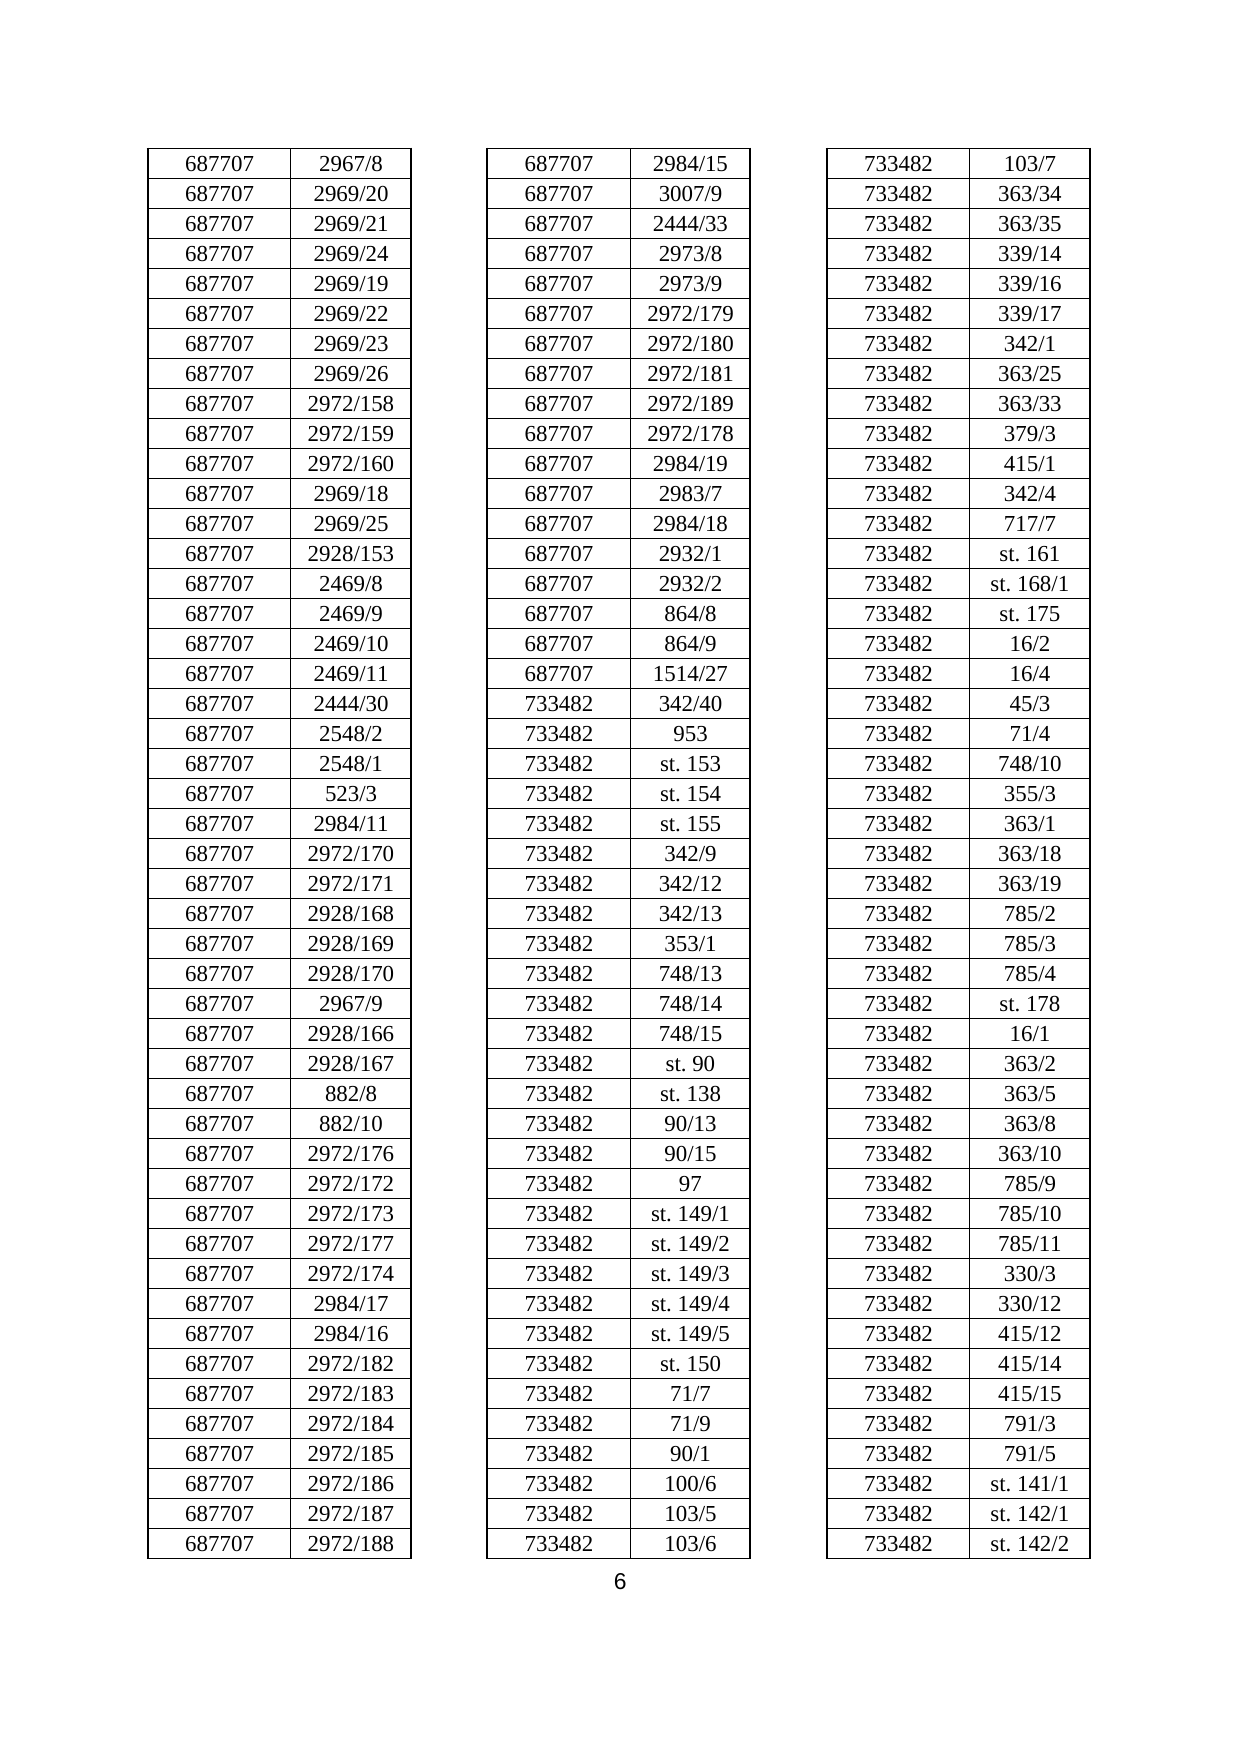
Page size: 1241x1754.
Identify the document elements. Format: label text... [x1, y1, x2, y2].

table_cell 2969/25 [291, 509, 410, 538]
table_cell 2969/20 [291, 179, 410, 208]
table_cell 733482 [488, 839, 630, 868]
table_cell 71/9 [631, 1409, 749, 1438]
table_cell 342/9 [631, 839, 749, 868]
table_cell 687707 [149, 569, 290, 598]
table_cell 339/16 [970, 269, 1089, 298]
table_cell 2469/10 [291, 629, 410, 658]
table_cell 791/5 [970, 1439, 1089, 1468]
table_cell 2972/186 [291, 1469, 410, 1498]
table_cell 2972/177 [291, 1229, 410, 1258]
table_cell 2972/160 [291, 449, 410, 478]
table_cell 71/4 [970, 719, 1089, 748]
table_cell 2969/19 [291, 269, 410, 298]
table_cell 2972/172 [291, 1169, 410, 1198]
table_cell 687707 [149, 659, 290, 688]
table_cell 687707 [149, 749, 290, 778]
table_cell 733482 [488, 1199, 630, 1228]
table_cell st. 138 [631, 1079, 749, 1108]
table_cell 785/3 [970, 929, 1089, 958]
table_cell 2548/2 [291, 719, 410, 748]
table_cell 687707 [488, 389, 630, 418]
table_cell 864/9 [631, 629, 749, 658]
table_cell 687707 [149, 809, 290, 838]
table_cell st. 90 [631, 1049, 749, 1078]
table_cell 733482 [488, 1109, 630, 1138]
table_cell 90/13 [631, 1109, 749, 1138]
table_cell st. 149/3 [631, 1259, 749, 1288]
table_cell 2972/179 [631, 299, 749, 328]
table_cell 882/8 [291, 1079, 410, 1108]
table_cell 687707 [149, 1019, 290, 1048]
table_cell st. 141/1 [970, 1469, 1089, 1498]
table_cell 415/14 [970, 1349, 1089, 1378]
table_cell 2928/169 [291, 929, 410, 958]
table_cell 687707 [488, 569, 630, 598]
table_cell 748/10 [970, 749, 1089, 778]
table_cell 2972/171 [291, 869, 410, 898]
table_cell 733482 [488, 1229, 630, 1258]
table_cell 687707 [488, 209, 630, 238]
table_cell 733482 [828, 659, 969, 688]
table_cell 103/7 [970, 149, 1089, 178]
table_cell 733482 [488, 989, 630, 1018]
table_cell 363/1 [970, 809, 1089, 838]
table_cell 733482 [828, 1289, 969, 1318]
table_cell 733482 [488, 1289, 630, 1318]
table_cell 785/11 [970, 1229, 1089, 1258]
table_cell 748/14 [631, 989, 749, 1018]
table_cell 733482 [488, 959, 630, 988]
table_cell 45/3 [970, 689, 1089, 718]
table_cell 733482 [488, 749, 630, 778]
table_cell 733482 [828, 839, 969, 868]
table_cell 733482 [488, 1259, 630, 1288]
table_cell 330/12 [970, 1289, 1089, 1318]
table_cell 733482 [828, 179, 969, 208]
table_cell 687707 [488, 329, 630, 358]
table_cell 687707 [149, 209, 290, 238]
table_cell 733482 [828, 599, 969, 628]
table_cell 687707 [149, 509, 290, 538]
table_cell 687707 [149, 329, 290, 358]
table_cell 733482 [488, 719, 630, 748]
table_cell 687707 [488, 359, 630, 388]
table_cell 2972/176 [291, 1139, 410, 1168]
table_cell 2972/158 [291, 389, 410, 418]
table_cell 687707 [488, 659, 630, 688]
table_cell 687707 [149, 1529, 290, 1558]
table_cell 733482 [828, 989, 969, 1018]
table_cell st. 149/2 [631, 1229, 749, 1258]
table_cell 733482 [828, 389, 969, 418]
table_cell 733482 [828, 1469, 969, 1498]
table_cell 2972/174 [291, 1259, 410, 1288]
table_cell 2928/167 [291, 1049, 410, 1078]
table_cell st. 149/5 [631, 1319, 749, 1348]
table_cell 687707 [149, 1199, 290, 1228]
table_cell 717/7 [970, 509, 1089, 538]
table_cell 733482 [828, 929, 969, 958]
table_cell 2984/19 [631, 449, 749, 478]
table_cell 687707 [149, 1499, 290, 1528]
table_cell 523/3 [291, 779, 410, 808]
table_cell st. 155 [631, 809, 749, 838]
table_cell 733482 [828, 509, 969, 538]
table_cell 90/1 [631, 1439, 749, 1468]
table_cell 687707 [149, 179, 290, 208]
table_cell 2984/17 [291, 1289, 410, 1318]
table_cell 733482 [488, 689, 630, 718]
table_cell 415/15 [970, 1379, 1089, 1408]
table_cell 687707 [149, 1079, 290, 1108]
table_cell 733482 [828, 719, 969, 748]
table_cell st. 149/4 [631, 1289, 749, 1318]
table_cell 363/8 [970, 1109, 1089, 1138]
table_cell 733482 [488, 779, 630, 808]
table_cell 2973/9 [631, 269, 749, 298]
table_cell 733482 [488, 1019, 630, 1048]
table_cell 687707 [149, 1349, 290, 1378]
table_cell 2972/182 [291, 1349, 410, 1378]
table_cell 687707 [149, 1169, 290, 1198]
table_cell 2972/181 [631, 359, 749, 388]
table_cell 687707 [149, 1439, 290, 1468]
table_cell 687707 [488, 509, 630, 538]
table_cell 687707 [149, 449, 290, 478]
table_cell 733482 [488, 1469, 630, 1498]
table_cell 687707 [149, 1229, 290, 1258]
table_cell 733482 [488, 899, 630, 928]
table_cell 2983/7 [631, 479, 749, 508]
table_cell 791/3 [970, 1409, 1089, 1438]
table_cell 733482 [488, 1439, 630, 1468]
table_cell 733482 [828, 869, 969, 898]
table_cell 733482 [488, 1529, 630, 1558]
table_cell 2928/166 [291, 1019, 410, 1048]
table_cell 2972/184 [291, 1409, 410, 1438]
table_cell 2972/173 [291, 1199, 410, 1228]
table_cell 2984/11 [291, 809, 410, 838]
table_cell 953 [631, 719, 749, 748]
table_cell 2984/16 [291, 1319, 410, 1348]
table_cell st. 142/1 [970, 1499, 1089, 1528]
table_cell 733482 [488, 869, 630, 898]
table_cell 687707 [149, 989, 290, 1018]
table_cell 2972/189 [631, 389, 749, 418]
table_cell 733482 [488, 1349, 630, 1378]
table_cell 2928/153 [291, 539, 410, 568]
table_cell 687707 [488, 449, 630, 478]
table_cell 363/10 [970, 1139, 1089, 1168]
table_cell 2969/24 [291, 239, 410, 268]
table_cell 687707 [149, 269, 290, 298]
table_cell 2972/183 [291, 1379, 410, 1408]
table_cell 342/40 [631, 689, 749, 718]
table_cell 2972/159 [291, 419, 410, 448]
table_cell 733482 [828, 1109, 969, 1138]
table_cell 2972/180 [631, 329, 749, 358]
table_cell 2444/33 [631, 209, 749, 238]
table_cell 733482 [828, 329, 969, 358]
table_cell 687707 [149, 299, 290, 328]
table_cell 353/1 [631, 929, 749, 958]
table_cell 733482 [828, 479, 969, 508]
table_cell 363/35 [970, 209, 1089, 238]
table_cell 687707 [149, 629, 290, 658]
table_cell 687707 [488, 269, 630, 298]
table_cell 687707 [149, 419, 290, 448]
table_cell 97 [631, 1169, 749, 1198]
table_cell 2972/187 [291, 1499, 410, 1528]
table_cell 2928/170 [291, 959, 410, 988]
table_cell 733482 [828, 1019, 969, 1048]
table_cell st. 168/1 [970, 569, 1089, 598]
table_cell 687707 [149, 539, 290, 568]
table_cell 16/4 [970, 659, 1089, 688]
table_cell 355/3 [970, 779, 1089, 808]
table_cell 2969/21 [291, 209, 410, 238]
table_cell 733482 [828, 269, 969, 298]
table_cell 415/1 [970, 449, 1089, 478]
table_cell 339/14 [970, 239, 1089, 268]
table_cell 733482 [828, 539, 969, 568]
table_cell 2972/178 [631, 419, 749, 448]
table_cell 733482 [828, 299, 969, 328]
table_cell 733482 [828, 419, 969, 448]
table_cell 2932/1 [631, 539, 749, 568]
table_cell 16/1 [970, 1019, 1089, 1048]
table_cell 733482 [828, 899, 969, 928]
table_cell 687707 [488, 629, 630, 658]
table_cell 785/2 [970, 899, 1089, 928]
table_cell 687707 [149, 149, 290, 178]
table_cell 733482 [828, 1379, 969, 1408]
table_cell 687707 [149, 719, 290, 748]
table_cell 363/2 [970, 1049, 1089, 1078]
table_cell 2973/8 [631, 239, 749, 268]
table_cell 785/10 [970, 1199, 1089, 1228]
table_cell st. 153 [631, 749, 749, 778]
table_cell 687707 [149, 929, 290, 958]
table_cell 687707 [149, 1469, 290, 1498]
table_cell 687707 [149, 359, 290, 388]
table_cell 733482 [828, 359, 969, 388]
table_cell 733482 [828, 1199, 969, 1228]
table_cell 379/3 [970, 419, 1089, 448]
table_cell 687707 [488, 239, 630, 268]
table_cell 687707 [488, 149, 630, 178]
table_cell 785/9 [970, 1169, 1089, 1198]
table_cell 342/13 [631, 899, 749, 928]
table_cell 733482 [828, 629, 969, 658]
table_cell 687707 [488, 419, 630, 448]
table_cell 733482 [488, 929, 630, 958]
table_cell 687707 [488, 179, 630, 208]
table_cell 1514/27 [631, 659, 749, 688]
table_cell 2969/26 [291, 359, 410, 388]
table_cell 2972/185 [291, 1439, 410, 1468]
table_cell 733482 [828, 149, 969, 178]
table_cell 687707 [149, 1409, 290, 1438]
table_cell 733482 [828, 1049, 969, 1078]
table_cell st. 154 [631, 779, 749, 808]
table_cell 363/19 [970, 869, 1089, 898]
table_cell 687707 [488, 539, 630, 568]
table_cell 2548/1 [291, 749, 410, 778]
table_cell 687707 [488, 599, 630, 628]
table_cell 687707 [149, 1289, 290, 1318]
table_cell 733482 [828, 1349, 969, 1378]
table_cell st. 178 [970, 989, 1089, 1018]
table_cell 339/17 [970, 299, 1089, 328]
table_cell 342/12 [631, 869, 749, 898]
table_cell 687707 [149, 959, 290, 988]
table_cell 103/5 [631, 1499, 749, 1528]
table_cell 330/3 [970, 1259, 1089, 1288]
table_cell 687707 [149, 239, 290, 268]
table_cell 342/1 [970, 329, 1089, 358]
table_cell 16/2 [970, 629, 1089, 658]
table_cell 687707 [149, 1379, 290, 1408]
table_cell 687707 [149, 899, 290, 928]
table_cell 2932/2 [631, 569, 749, 598]
table_cell 687707 [149, 689, 290, 718]
table_cell 2469/8 [291, 569, 410, 598]
table_cell 415/12 [970, 1319, 1089, 1348]
table_cell 103/6 [631, 1529, 749, 1558]
table_cell 2967/8 [291, 149, 410, 178]
table_cell st. 142/2 [970, 1529, 1089, 1558]
table_cell 100/6 [631, 1469, 749, 1498]
table_cell 363/34 [970, 179, 1089, 208]
table_cell 363/18 [970, 839, 1089, 868]
table_cell 687707 [149, 839, 290, 868]
table_cell 733482 [828, 779, 969, 808]
table_cell 733482 [828, 1259, 969, 1288]
table_cell 2969/22 [291, 299, 410, 328]
table_cell 687707 [149, 1259, 290, 1288]
table_cell 785/4 [970, 959, 1089, 988]
table_cell 733482 [488, 1169, 630, 1198]
table_cell 363/25 [970, 359, 1089, 388]
table_cell 748/13 [631, 959, 749, 988]
table_cell 342/4 [970, 479, 1089, 508]
table_cell 733482 [488, 1379, 630, 1408]
table_cell 687707 [149, 599, 290, 628]
table_cell 748/15 [631, 1019, 749, 1048]
table_cell 2972/170 [291, 839, 410, 868]
table_cell 733482 [828, 569, 969, 598]
table_cell 687707 [149, 779, 290, 808]
table_cell 2984/15 [631, 149, 749, 178]
table_cell 687707 [149, 389, 290, 418]
table_cell 2969/18 [291, 479, 410, 508]
table_cell 2444/30 [291, 689, 410, 718]
table_cell 733482 [828, 1139, 969, 1168]
table_cell 733482 [488, 809, 630, 838]
table_cell 733482 [488, 1409, 630, 1438]
table_cell 687707 [149, 1109, 290, 1138]
table_cell 733482 [828, 1439, 969, 1468]
table_cell 363/33 [970, 389, 1089, 418]
table_cell 733482 [828, 809, 969, 838]
table_cell 733482 [488, 1079, 630, 1108]
table_cell 2469/9 [291, 599, 410, 628]
table_cell 2972/188 [291, 1529, 410, 1558]
table_cell 733482 [828, 1079, 969, 1108]
table_cell 687707 [149, 479, 290, 508]
table_cell 733482 [488, 1049, 630, 1078]
table_cell 687707 [488, 479, 630, 508]
table_cell 733482 [828, 1529, 969, 1558]
table_cell 2469/11 [291, 659, 410, 688]
table_cell 687707 [149, 1049, 290, 1078]
table_cell 687707 [149, 1139, 290, 1168]
table_cell 2928/168 [291, 899, 410, 928]
table_cell 733482 [828, 689, 969, 718]
table_cell st. 161 [970, 539, 1089, 568]
table_cell 733482 [488, 1499, 630, 1528]
table_cell st. 150 [631, 1349, 749, 1378]
table_cell 733482 [488, 1319, 630, 1348]
table_cell 733482 [828, 1169, 969, 1198]
table_cell 2984/18 [631, 509, 749, 538]
table_cell 733482 [828, 1319, 969, 1348]
table_cell 90/15 [631, 1139, 749, 1168]
table_cell 864/8 [631, 599, 749, 628]
table_cell 733482 [828, 239, 969, 268]
table_cell 733482 [828, 449, 969, 478]
table_cell 733482 [828, 1409, 969, 1438]
table_cell 733482 [488, 1139, 630, 1168]
table_cell 2969/23 [291, 329, 410, 358]
table_cell 733482 [828, 959, 969, 988]
table_cell 733482 [828, 1499, 969, 1528]
table_cell 882/10 [291, 1109, 410, 1138]
table_cell 733482 [828, 749, 969, 778]
table_cell st. 149/1 [631, 1199, 749, 1228]
table_cell 733482 [828, 1229, 969, 1258]
table_cell 2967/9 [291, 989, 410, 1018]
table_cell 733482 [828, 209, 969, 238]
table_cell 687707 [149, 1319, 290, 1348]
table_cell 687707 [149, 869, 290, 898]
table_cell 71/7 [631, 1379, 749, 1408]
table_cell 687707 [488, 299, 630, 328]
table_cell st. 175 [970, 599, 1089, 628]
table_cell 363/5 [970, 1079, 1089, 1108]
table_cell 3007/9 [631, 179, 749, 208]
